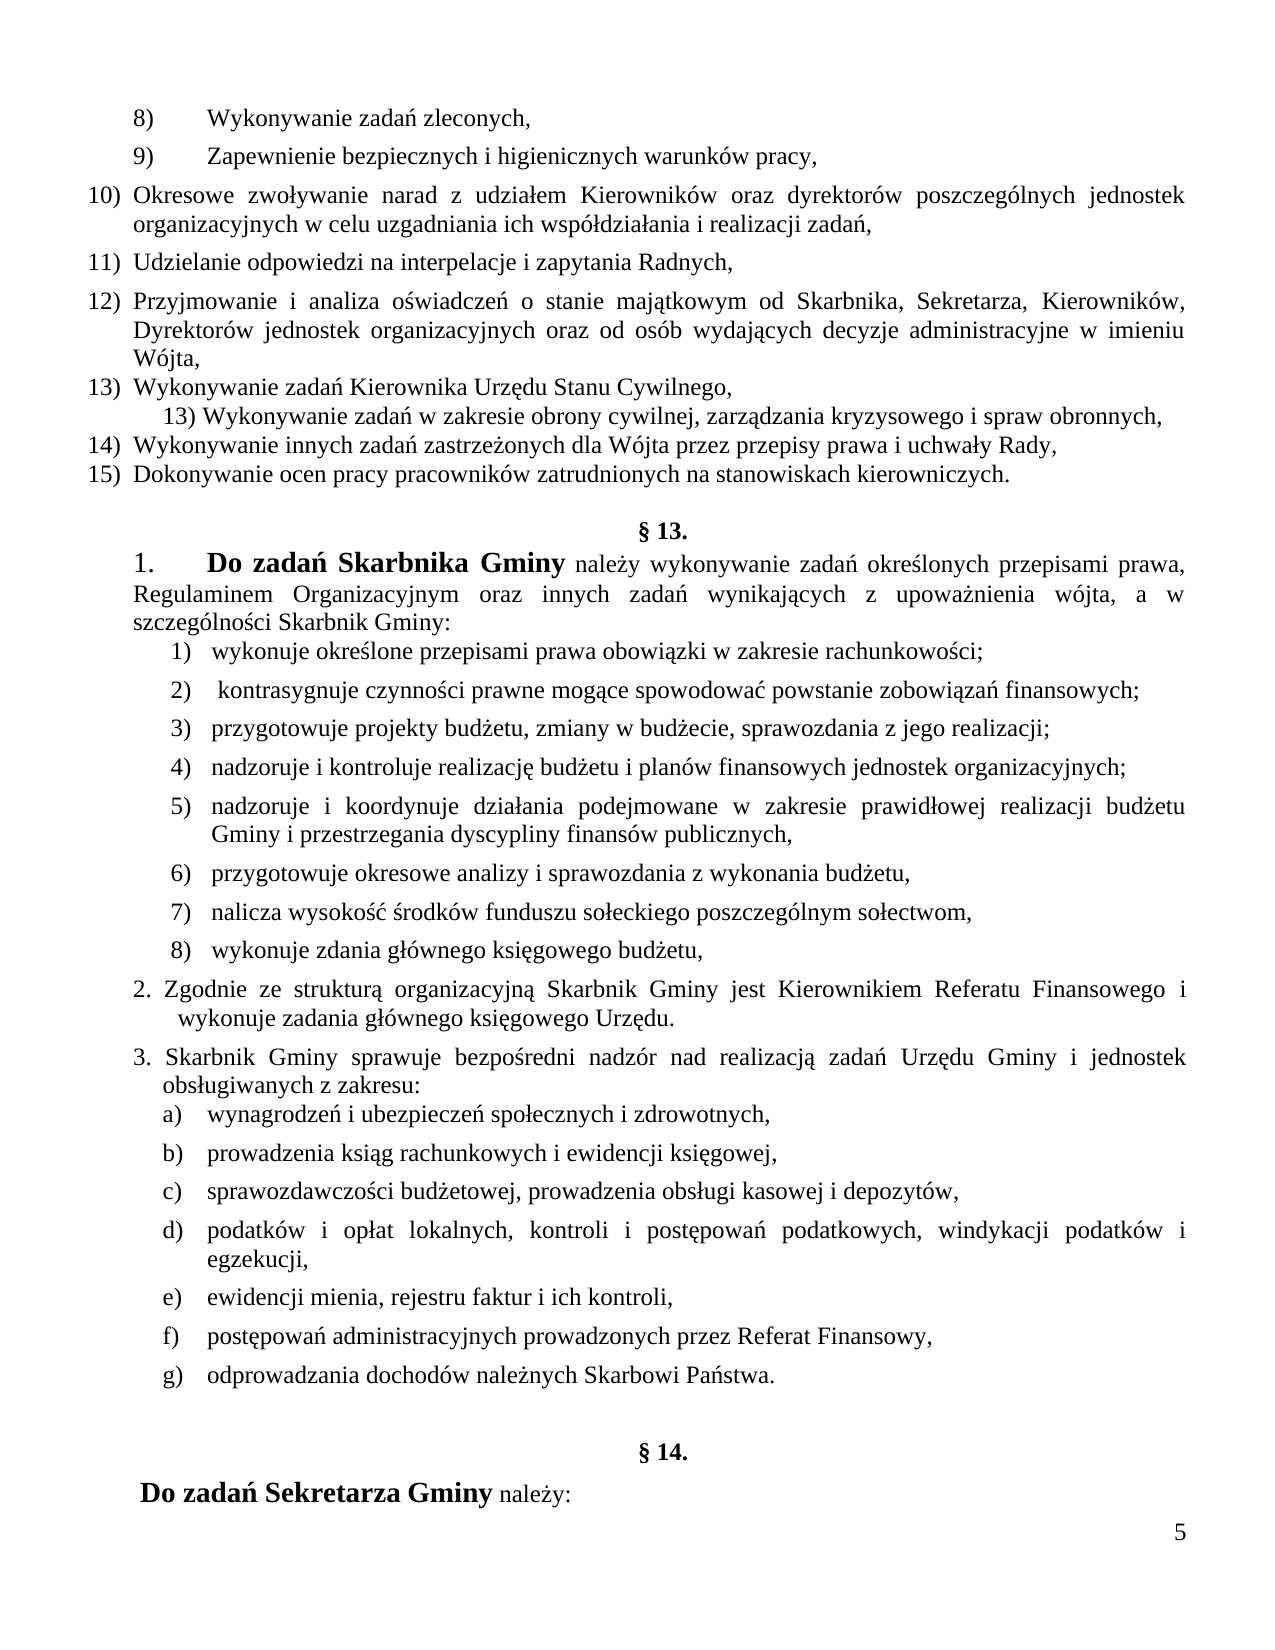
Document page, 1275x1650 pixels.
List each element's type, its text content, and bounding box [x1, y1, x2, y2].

list nadzoruje i kontroluje realizację budżetu i planów finansowych jednostek organizacyjnych; [170, 752, 1186, 781]
list wynagrodzeń i ubezpieczeń społecznych i zdrowotnych, [162, 1099, 1186, 1128]
list Okresowe zwoływanie narad z udziałem Kierowników oraz dyrektorów poszczególnych jednostek organizacyjnych w celu uzgadniania ich współdziałania i realizacji zadań, [87, 180, 1185, 237]
list Przyjmowanie i analiza oświadczeń o stanie majątkowym od Skarbnika, Sekretarza, Kierowników, Dyrektorów jednostek organizacyjnych oraz od osób wydających decyzje administracyjne w imieniu Wójta, [87, 286, 1185, 372]
list Dokonywanie ocen pracy pracowników zatrudnionych na stanowiskach kierowniczych. [87, 459, 1185, 488]
list Zapewnienie bezpiecznych i higienicznych warunków pracy, [133, 141, 1185, 170]
text 13) Wykonywanie zadań w zakresie obrony cywilnej, zarządzania kryzysowego i spraw obronnych, [162, 401, 1185, 430]
list postępowań administracyjnych prowadzonych przez Referat Finansowy, [162, 1321, 1186, 1350]
text 2. Zgodnie ze strukturą organizacyjną Skarbnik Gminy jest Kierownikiem Referatu Finansowego i wykonuje zadania głównego księgowego Urzędu. [133, 974, 1186, 1032]
list nalicza wysokość środków funduszu sołeckiego poszczególnym sołectwom, [170, 897, 1186, 926]
list ewidencji mienia, rejestru faktur i ich kontroli, [162, 1282, 1186, 1311]
text 3. Skarbnik Gminy sprawuje bezpośredni nadzór nad realizacją zadań Urzędu Gminy i jednostek obsługiwanych z zakresu: [133, 1042, 1186, 1099]
list wykonuje zdania głównego księgowego budżetu, [170, 936, 1186, 964]
list Udzielanie odpowiedzi na interpelacje i zapytania Radnych, [87, 247, 1185, 276]
list Wykonywanie innych zadań zastrzeżonych dla Wójta przez przepisy prawa i uchwały Rady, [87, 430, 1185, 459]
list odprowadzania dochodów należnych Skarbowi Państwa. [162, 1360, 1186, 1388]
list Wykonywanie zadań zleconych, [133, 103, 1185, 131]
text § 13. [140, 516, 1185, 545]
list Wykonywanie zadań Kierownika Urzędu Stanu Cywilnego, [87, 372, 1185, 401]
list przygotowuje projekty budżetu, zmiany w budżecie, sprawozdania z jego realizacji; [170, 713, 1186, 742]
list Do zadań Skarbnika Gminy należy wykonywanie zadań określonych przepisami prawa, Regulaminem Organizacyjnym oraz innych zadań wynikających z upoważnienia wójta, a w szczególności Skarbnik Gminy: [133, 545, 1185, 636]
list prowadzenia ksiąg rachunkowych i ewidencji księgowej, [162, 1138, 1186, 1166]
text Do zadań Sekretarza Gminy należy: [140, 1475, 1185, 1509]
list podatków i opłat lokalnych, kontroli i postępowań podatkowych, windykacji podatków i egzekucji, [162, 1215, 1186, 1272]
text § 14. [214, 1437, 1111, 1466]
list przygotowuje okresowe analizy i sprawozdania z wykonania budżetu, [170, 858, 1186, 887]
list nadzoruje i koordynuje działania podejmowane w zakresie prawidłowej realizacji budżetu Gminy i przestrzegania dyscypliny finansów publicznych, [170, 791, 1186, 848]
list wykonuje określone przepisami prawa obowiązki w zakresie rachunkowości; [170, 636, 1186, 665]
list sprawozdawczości budżetowej, prowadzenia obsługi kasowej i depozytów, [162, 1176, 1186, 1205]
list kontrasygnuje czynności prawne mogące spowodować powstanie zobowiązań finansowych; [170, 675, 1186, 704]
